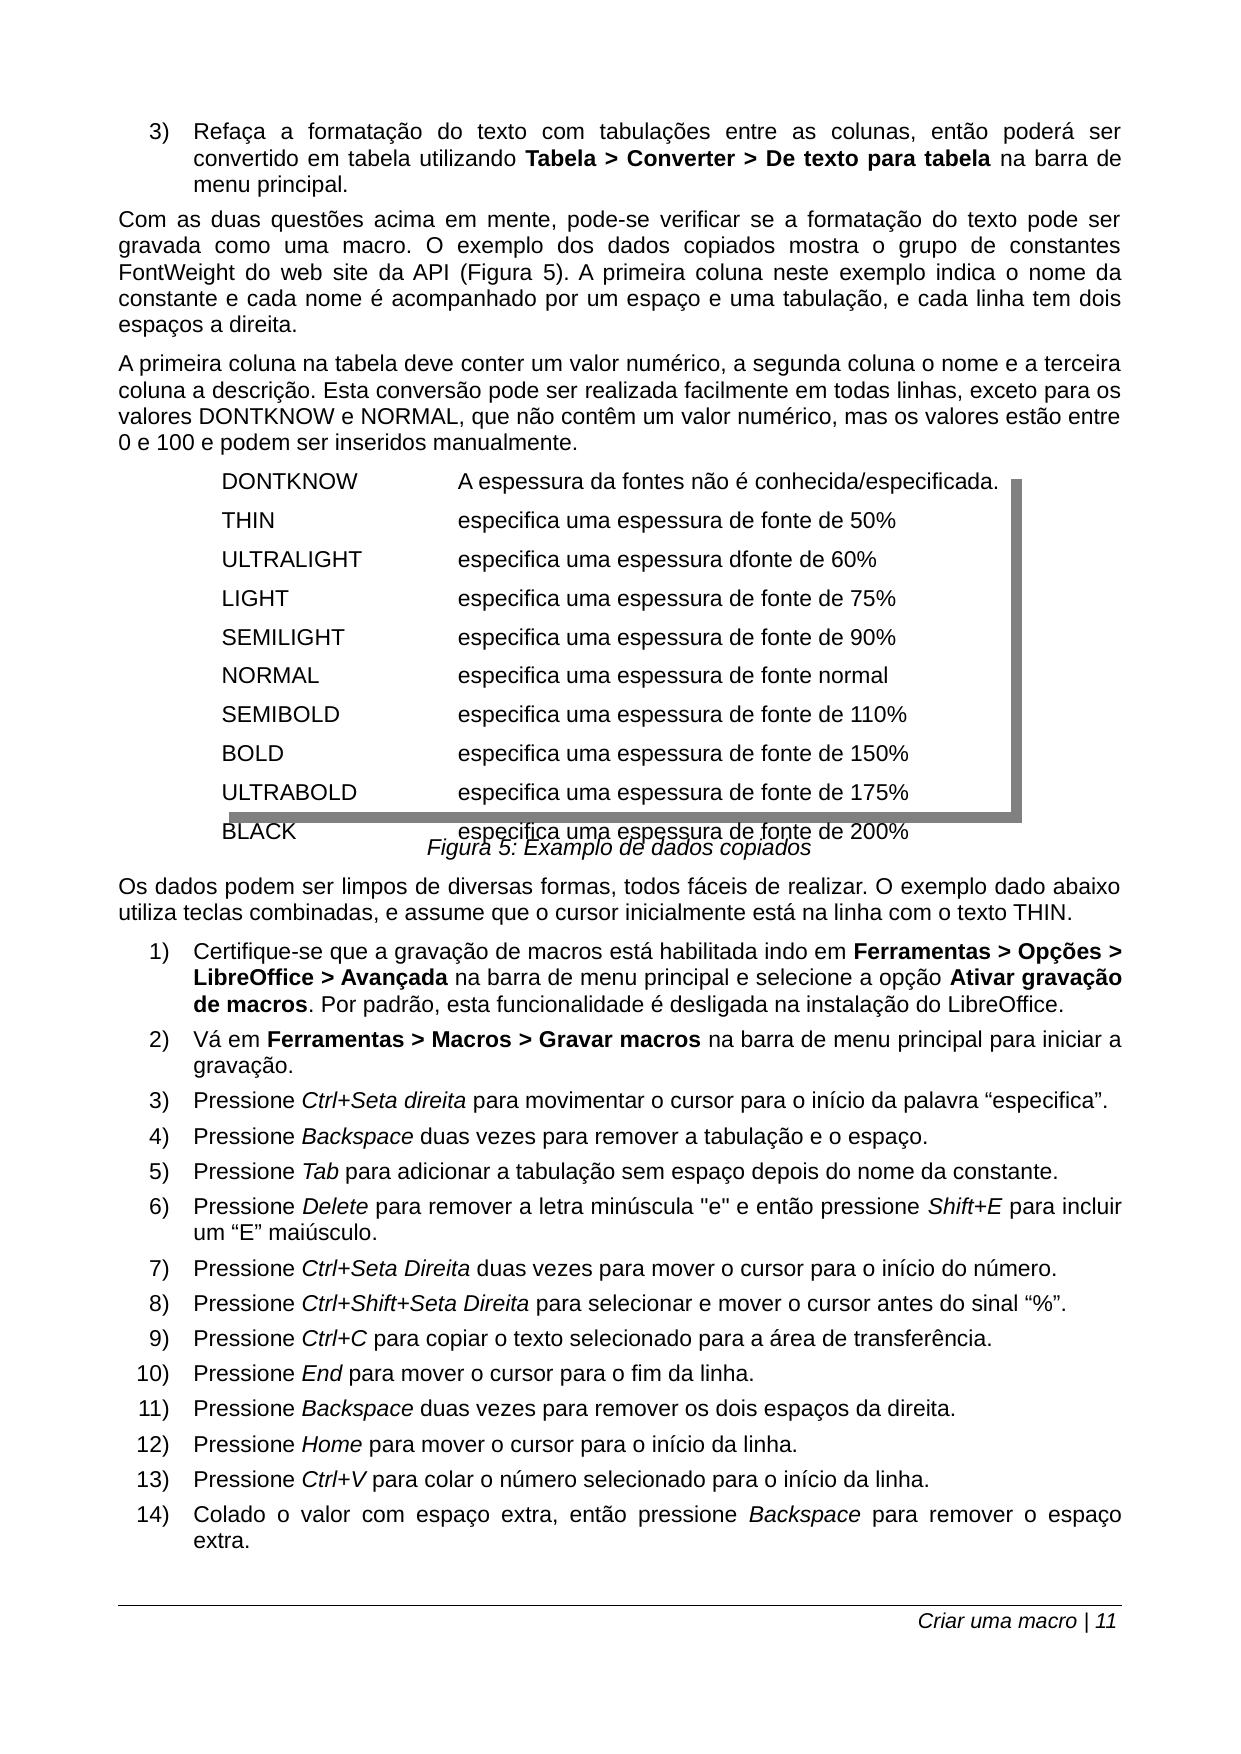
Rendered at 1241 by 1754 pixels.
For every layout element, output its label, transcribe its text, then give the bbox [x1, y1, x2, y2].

text A primeira coluna na tabela deve conter um valor numérico, a segunda coluna o nome e a terceira coluna a descrição. Esta conversão pode ser realizada facilmente em todas linhas, exceto para os valores DONTKNOW e NORMAL, que não contêm um valor numérico, mas os valores estão entre 0 e 100 e podem ser inseridos manualmente. [118, 350, 1122, 456]
list Pressione Ctrl+Shift+Seta Direita para selecionar e mover o cursor antes do sinal “%”. [169, 1290, 1122, 1316]
list Pressione Tab para adicionar a tabulação sem espaço depois do nome da constante. [169, 1158, 1122, 1184]
table_header A espessura da fontes não é conhecida/especificada. [458, 468, 1008, 507]
table_cell especifica uma espessura de fonte de 50% [458, 507, 1008, 546]
list Colado o valor com espaço extra, então pressione Backspace para remover o espaço extra. [169, 1501, 1122, 1554]
list Pressione Backspace duas vezes para remover os dois espaços da direita. [169, 1395, 1122, 1422]
table_cell SEMIBOLD [221, 701, 458, 740]
table_header DONTKNOW [221, 468, 458, 507]
list Pressione Ctrl+Seta Direita duas vezes para mover o cursor para o início do número. [169, 1254, 1122, 1281]
table_cell especifica uma espessura de fonte de 75% [458, 585, 1008, 624]
table_cell BOLD [221, 740, 458, 779]
table_cell especifica uma espessura de fonte de 175% [458, 779, 1008, 812]
list Pressione Delete para remover a letra minúscula "e" e então pressione Shift+E para incluir um “E” maiúsculo. [169, 1193, 1122, 1246]
list Certifique-se que a gravação de macros está habilitada indo em Ferramentas > Opções > LibreOffice > Avançada na barra de menu principal e selecione a opção Ativar gravação de macros. Por padrão, esta funcionalidade é desligada na instalação do LibreOffice. [169, 938, 1122, 1017]
table_cell especifica uma espessura de fonte normal [458, 663, 1008, 701]
list Pressione Ctrl+Seta direita para movimentar o cursor para o início da palavra “especifica”. [169, 1087, 1122, 1114]
text Figura 5: Examplo de dados copiados [213, 834, 1028, 861]
table_cell especifica uma espessura dfonte de 60% [458, 546, 1008, 585]
table_cell LIGHT [221, 585, 458, 624]
list Pressione Ctrl+V para colar o número selecionado para o início da linha. [169, 1466, 1122, 1492]
list Vá em Ferramentas > Macros > Gravar macros na barra de menu principal para iniciar a gravação. [169, 1026, 1122, 1078]
table_cell especifica uma espessura de fonte de 150% [458, 740, 1008, 779]
table_cell ULTRALIGHT [221, 546, 458, 585]
table_cell especifica uma espessura de fonte de 90% [458, 624, 1008, 662]
text Os dados podem ser limpos de diversas formas, todos fáceis de realizar. O exemplo dado abaixo utiliza teclas combinadas, e assume que o cursor inicialmente está na linha com o texto THIN. [118, 873, 1122, 925]
list Pressione Home para mover o cursor para o início da linha. [169, 1431, 1122, 1457]
text Com as duas questões acima em mente, pode-se verificar se a formatação do texto pode ser gravada como uma macro. O exemplo dos dados copiados mostra o grupo de constantes FontWeight do web site da API (Figura 5). A primeira coluna neste exemplo indica o nome da constante e cada nome é acompanhado por um espaço e uma tabulação, e cada linha tem dois espaços a direita. [118, 206, 1122, 338]
list Pressione Ctrl+C para copiar o texto selecionado para a área de transferência. [169, 1325, 1122, 1351]
table_cell SEMILIGHT [221, 624, 458, 662]
table_cell THIN [221, 507, 458, 546]
list Pressione End para mover o cursor para o fim da linha. [169, 1360, 1122, 1387]
list Pressione Backspace duas vezes para remover a tabulação e o espaço. [169, 1123, 1122, 1149]
table_cell NORMAL [221, 663, 458, 701]
list Refaça a formatação do texto com tabulações entre as colunas, então poderá ser convertido em tabela utilizando Tabela > Converter > De texto para tabela na barra de menu principal. [169, 118, 1122, 197]
table_cell especifica uma espessura de fonte de 110% [458, 701, 1008, 740]
table_cell ULTRABOLD [221, 779, 458, 818]
